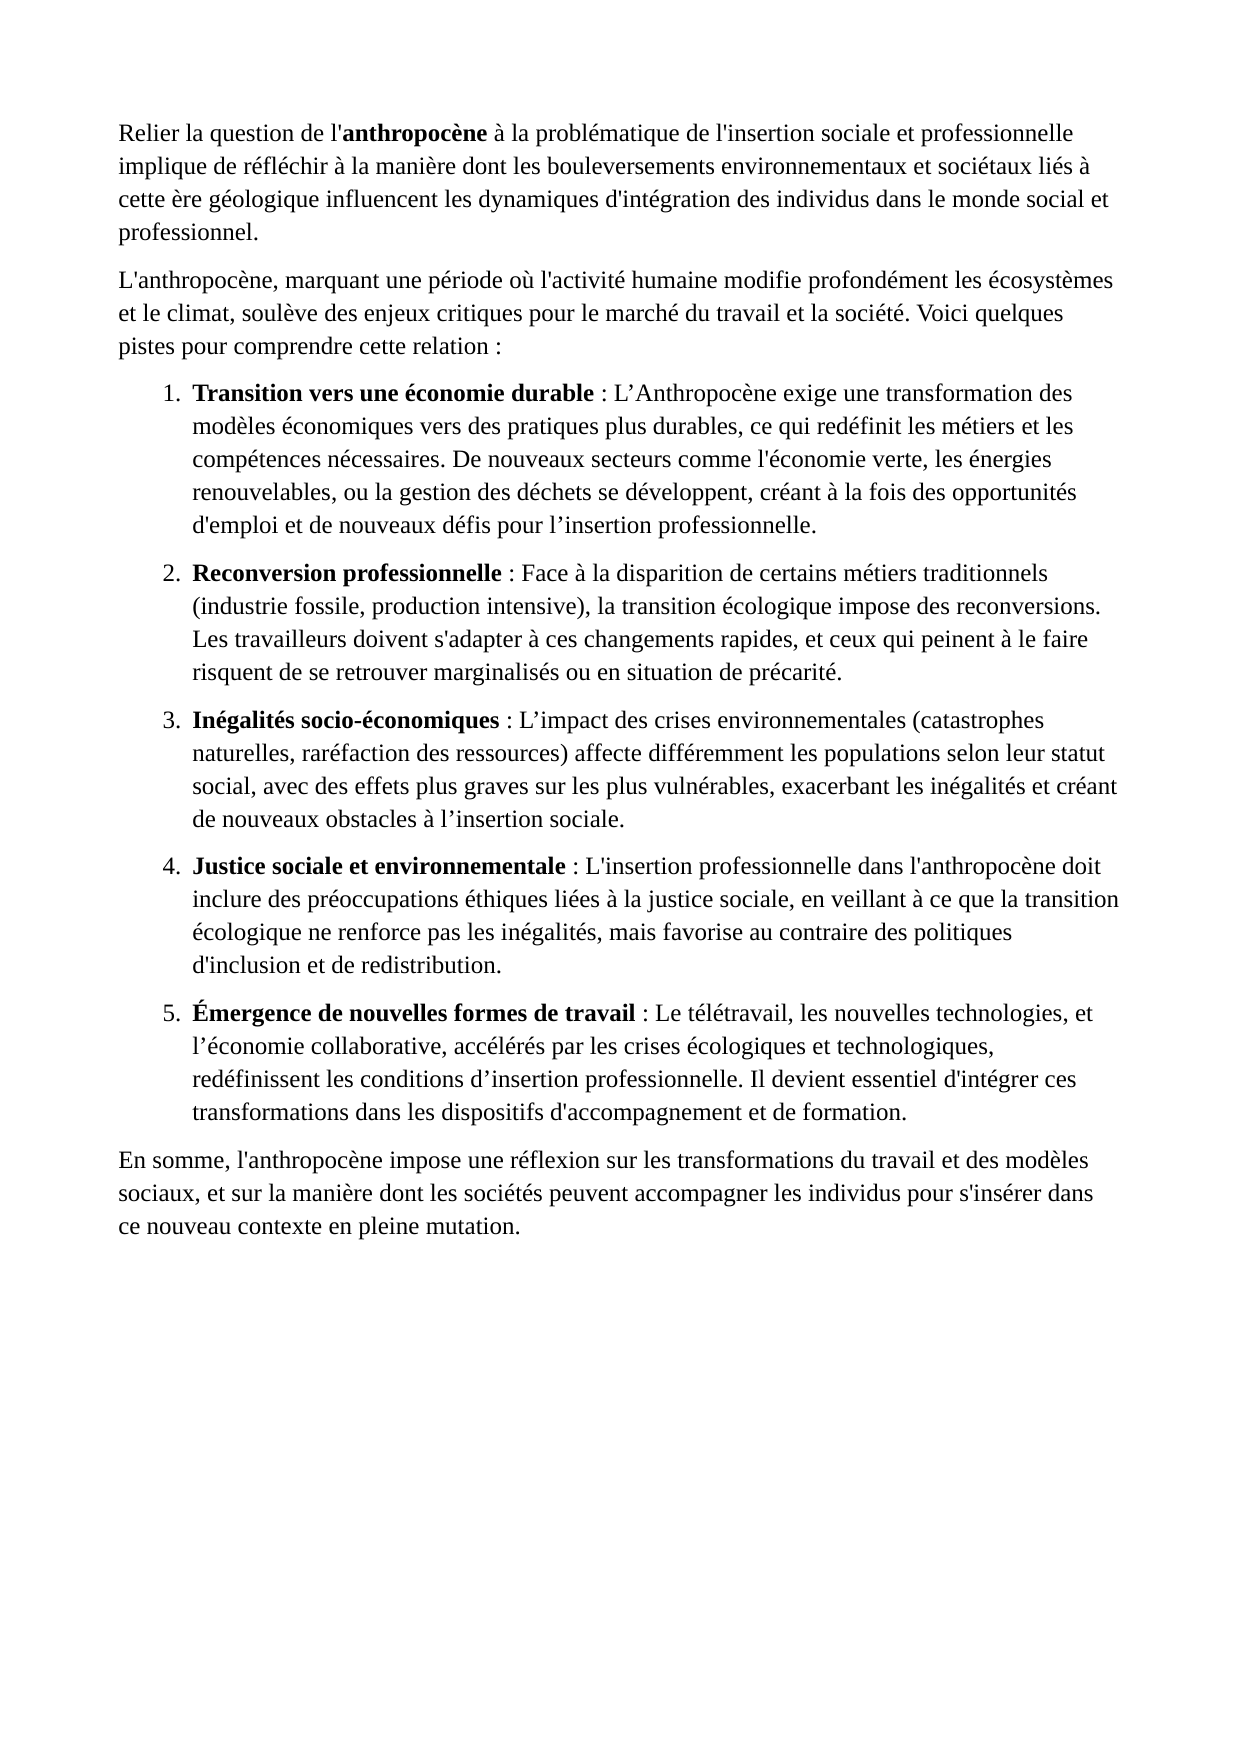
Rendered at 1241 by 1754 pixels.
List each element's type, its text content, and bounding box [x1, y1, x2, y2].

list Justice sociale et environnementale : L'insertion professionnelle dans l'anthropocène doit inclure des préoccupations éthiques liées à la justice sociale, en veillant à ce que la transition écologique ne renforce pas les inégalités, mais favorise au contraire des politiques d'inclusion et de redistribution. [162, 851, 1122, 979]
list Reconversion professionnelle : Face à la disparition de certains métiers traditionnels (industrie fossile, production intensive), la transition écologique impose des reconversions. Les travailleurs doivent s'adapter à ces changements rapides, et ceux qui peinent à le faire risquent de se retrouver marginalisés ou en situation de précarité. [162, 558, 1122, 686]
list Émergence de nouvelles formes de travail : Le télétravail, les nouvelles technologies, et l’économie collaborative, accélérés par les crises écologiques et technologiques, redéfinissent les conditions d’insertion professionnelle. Il devient essentiel d'intégrer ces transformations dans les dispositifs d'accompagnement et de formation. [162, 998, 1122, 1126]
list Inégalités socio-économiques : L’impact des crises environnementales (catastrophes naturelles, raréfaction des ressources) affecte différemment les populations selon leur statut social, avec des effets plus graves sur les plus vulnérables, exacerbant les inégalités et créant de nouveaux obstacles à l’insertion sociale. [162, 705, 1122, 833]
text L'anthropocène, marquant une période où l'activité humaine modifie profondément les écosystèmes et le climat, soulève des enjeux critiques pour le marché du travail et la société. Voici quelques pistes pour comprendre cette relation : [118, 265, 1122, 359]
list Transition vers une économie durable : L’Anthropocène exige une transformation des modèles économiques vers des pratiques plus durables, ce qui redéfinit les métiers et les compétences nécessaires. De nouveaux secteurs comme l'économie verte, les énergies renouvelables, ou la gestion des déchets se développent, créant à la fois des opportunités d'emploi et de nouveaux défis pour l’insertion professionnelle. [162, 378, 1122, 539]
text En somme, l'anthropocène impose une réflexion sur les transformations du travail et des modèles sociaux, et sur la manière dont les sociétés peuvent accompagner les individus pour s'insérer dans ce nouveau contexte en pleine mutation. [118, 1145, 1122, 1239]
text Relier la question de l'anthropocène à la problématique de l'insertion sociale et professionnelle implique de réfléchir à la manière dont les bouleversements environnementaux et sociétaux liés à cette ère géologique influencent les dynamiques d'intégration des individus dans le monde social et professionnel. [118, 118, 1122, 246]
